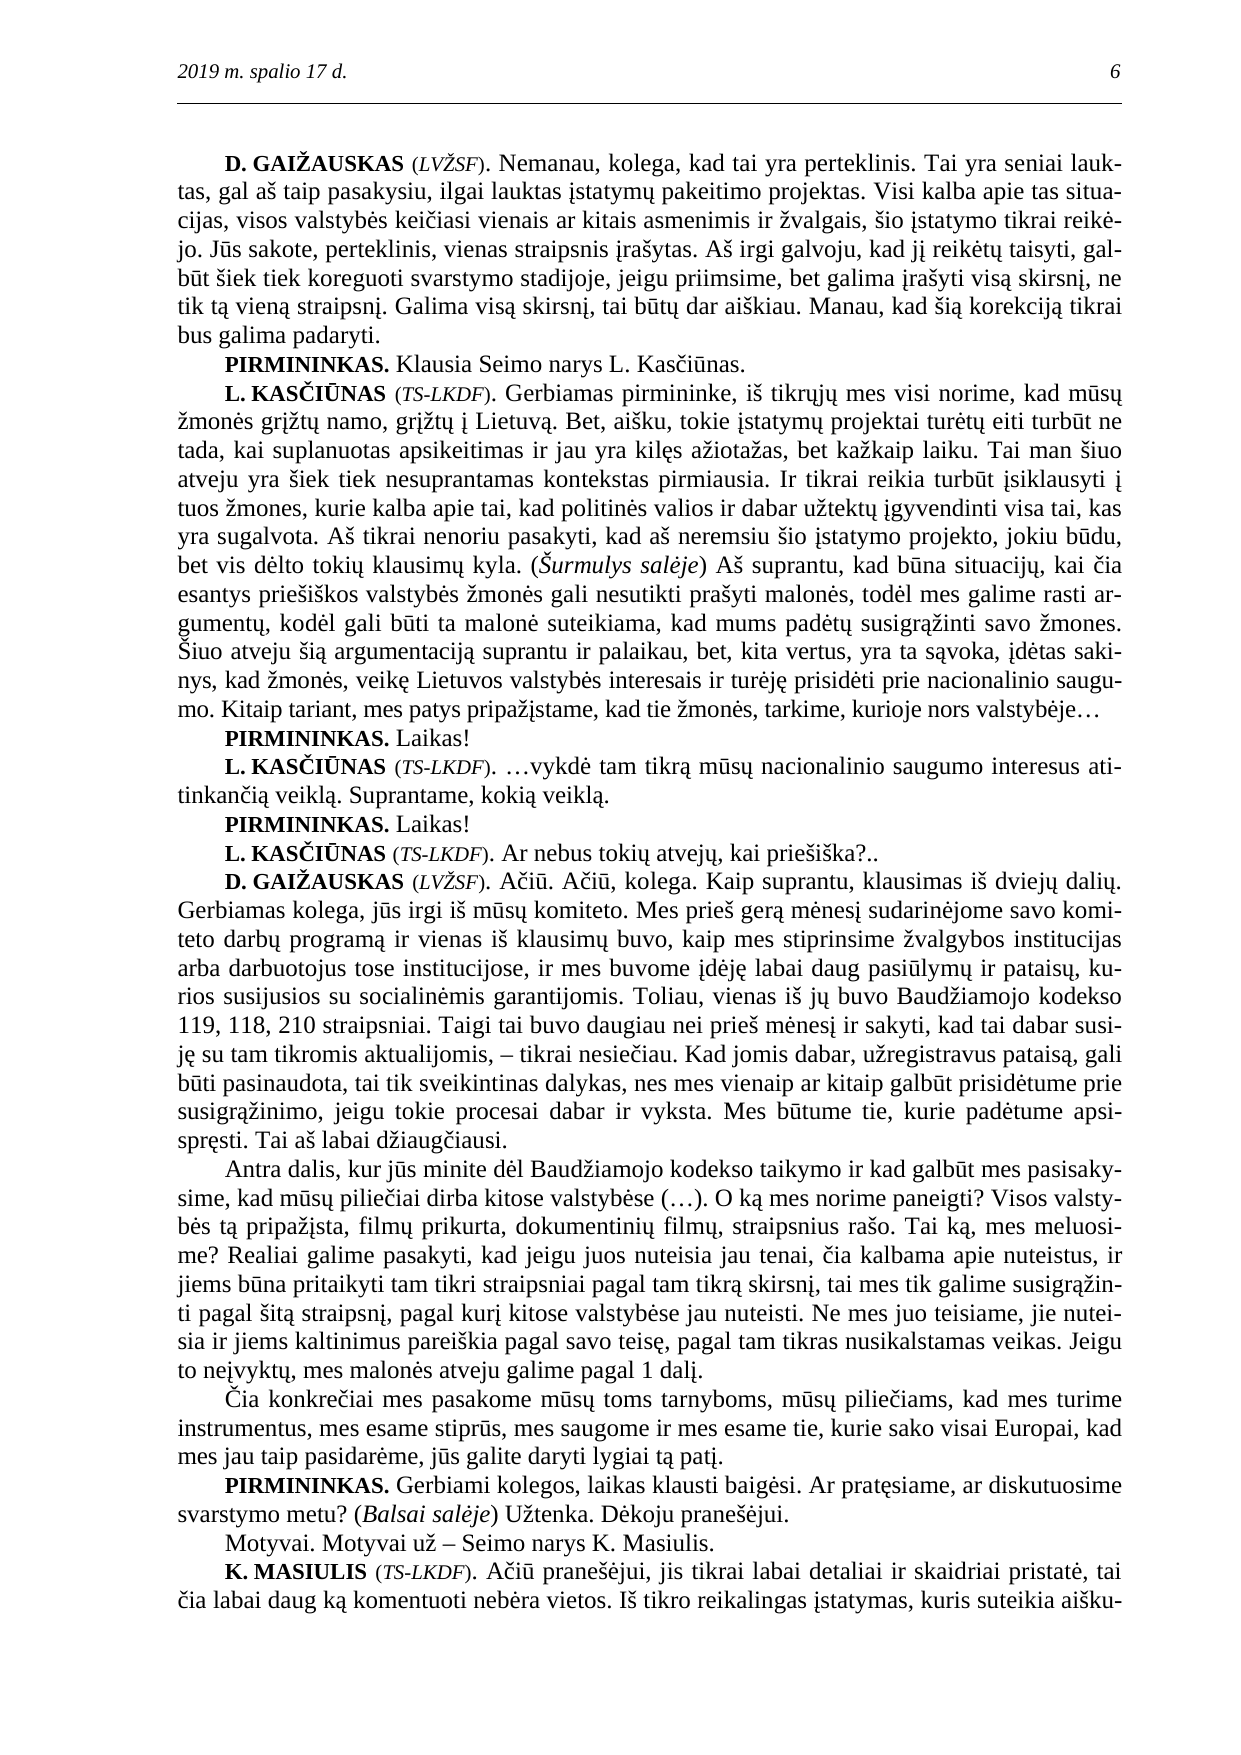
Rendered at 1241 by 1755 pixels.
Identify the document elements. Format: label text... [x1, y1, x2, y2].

text Mo­ty­vai. Mo­ty­vai už – Sei­mo na­rys K. Ma­siu­lis. [177, 1528, 1122, 1556]
text An­tra da­lis, kur jūs mi­ni­te dėl Bau­džia­mo­jo ko­dek­so tai­ky­mo ir kad gal­būt mes pa­si­sa­ky­si­me, kad mū­sų pi­lie­čiai dir­ba ki­to­se vals­ty­bė­se (…). O ką mes no­ri­me pa­neig­ti? Vi­sos vals­ty­bės tą pri­pa­žįs­ta, fil­mų pri­kur­ta, do­ku­men­ti­nių fil­mų, straips­nius ra­šo. Tai ką, mes me­luo­si­me? Re­a­liai ga­li­me pa­sa­ky­ti, kad jei­gu juos nu­tei­sia jau te­nai, čia kal­ba­ma apie nu­teis­tus, ir jiems bū­na pri­tai­ky­ti tam tik­ri straips­niai pa­gal tam tik­rą skir­snį, tai mes tik ga­li­me su­si­grą­žin­ti pa­gal ši­tą straips­nį, pa­gal ku­rį ki­to­se vals­ty­bėse jau nu­teis­ti. Ne mes juo tei­sia­me, jie nu­tei­sia ir jiems kal­ti­ni­mus pa­reiš­kia pa­gal sa­vo tei­sę, pa­gal tam tik­ras nu­si­kals­ta­mas vei­kas. Jei­gu to ne­įvyk­tų, mes ma­lo­nės at­ve­ju ga­li­me pa­gal 1 da­lį. [177, 1154, 1122, 1384]
text D. GAIŽAUSKAS (LVŽSF). Ne­ma­nau, ko­le­ga, kad tai yra per­tek­li­nis. Tai yra se­niai lauk­tas, gal aš taip pa­sa­ky­siu, il­gai lauk­tas įsta­ty­mų pa­kei­ti­mo pro­jek­tas. Vi­si kal­ba apie tas si­tu­a­ci­jas, vi­sos vals­ty­bės kei­čia­si vie­nais ar ki­tais as­me­ni­mis ir žval­gais, šio įsta­ty­mo tik­rai rei­kė­jo. Jūs sa­ko­te, per­tek­li­nis, vie­nas straips­nis įra­šy­tas. Aš ir­gi gal­vo­ju, kad jį rei­kė­tų tai­sy­ti, gal­būt šiek tiek ko­re­guo­ti svars­ty­mo sta­di­jo­je, jei­gu pri­im­si­me, bet ga­li­ma įra­šy­ti vi­są skir­snį, ne tik tą vie­ną straips­nį. Ga­li­ma vi­są skir­snį, tai bū­tų dar aiš­kiau. Ma­nau, kad šią ko­rek­ci­ją tik­rai bus ga­li­ma pa­da­ry­ti. [177, 148, 1122, 349]
text PIRMININKAS. Ger­bia­mi ko­le­gos, lai­kas klaus­ti bai­gė­si. Ar pra­tę­sia­me, ar dis­ku­tuo­si­me svars­ty­mo me­tu? (Bal­sai sa­lė­je) Už­ten­ka. Dė­ko­ju pra­ne­šė­jui. [177, 1470, 1122, 1528]
text PIRMININKAS. Klau­sia Sei­mo na­rys L. Kas­čiū­nas. [177, 349, 1122, 378]
text D. GAIŽAUSKAS (LVŽSF). Ačiū. Ačiū, ko­le­ga. Kaip su­pran­tu, klau­si­mas iš dvie­jų da­lių. Ger­bia­mas ko­le­ga, jūs ir­gi iš mū­sų ko­mi­te­to. Mes prieš ge­rą mė­ne­sį su­da­ri­nė­jo­me sa­vo ko­mi­te­to dar­bų pro­gra­mą ir vie­nas iš klau­si­mų bu­vo, kaip mes stip­rin­si­me žval­gy­bos ins­ti­tu­ci­jas ar­ba dar­buo­to­jus to­se ins­ti­tu­ci­jo­se, ir mes bu­vo­me įdė­ję la­bai daug pa­siū­ly­mų ir pa­tai­sų, ku­rios su­si­ju­sios su so­cia­li­nė­mis ga­ran­ti­jo­mis. To­liau, vie­nas iš jų bu­vo Bau­džia­mo­jo ko­dek­so 119, 118, 210 straips­niai. Tai­gi tai bu­vo dau­giau nei prieš mė­ne­sį ir sa­ky­ti, kad tai da­bar su­si­ję su tam tik­ro­mis ak­tu­a­li­jo­mis, – tik­rai ne­sie­čiau. Kad jo­mis da­bar, už­re­gist­ra­vus pa­tai­są, ga­li bū­ti pa­si­nau­do­ta, tai tik svei­kin­ti­nas da­ly­kas, nes mes vie­naip ar ki­taip gal­būt pri­si­dė­tu­me prie su­si­grą­ži­ni­mo, jei­gu to­kie pro­ce­sai da­bar ir vyks­ta. Mes bū­tu­me tie, ku­rie pa­dė­tu­me ap­si­spręs­ti. Tai aš la­bai džiaug­čiau­si. [177, 866, 1122, 1154]
text PIRMININKAS. Lai­kas! [177, 809, 1122, 838]
text L. KASČIŪNAS (TS-LKDF). …vyk­dė tam tik­rą mū­sų na­cio­na­li­nio sau­gu­mo in­te­re­sus ati­tin­kan­čią veik­lą. Su­pran­ta­me, ko­kią veik­lą. [177, 751, 1122, 809]
text L. KASČIŪNAS (TS-LKDF). Ger­bia­mas pir­mi­nin­ke, iš tik­rų­jų mes vi­si no­ri­me, kad mū­sų žmo­nės grįž­tų na­mo, grįž­tų į Lie­tu­vą. Bet, aiš­ku, to­kie įsta­ty­mų pro­jek­tai tu­rė­tų ei­ti tur­būt ne ta­da, kai su­pla­nuo­tas ap­si­kei­ti­mas ir jau yra ki­lęs ažio­ta­žas, bet kaž­kaip lai­ku. Tai man šiuo at­ve­ju yra šiek tiek ne­su­pran­ta­mas kon­teks­tas pir­miau­sia. Ir tik­rai rei­kia tur­būt įsi­klau­sy­ti į tuos žmo­nes, ku­rie kal­ba apie tai, kad po­li­ti­nės va­lios ir da­bar už­tek­tų įgy­ven­din­ti vi­sa tai, kas yra su­gal­vo­ta. Aš tik­rai ne­no­riu pa­sa­ky­ti, kad aš ne­rem­siu šio įsta­ty­mo pro­jek­to, jo­kiu bū­du, bet vis dėl­to to­kių klau­si­mų ky­la. (Šur­mu­lys sa­lė­je) Aš su­pran­tu, kad bū­na si­tu­a­ci­jų, kai čia esan­tys prie­šiš­kos vals­ty­bės žmo­nės ga­li ne­su­tik­ti pra­šy­ti ma­lo­nės, to­dėl mes ga­li­me ras­ti ar­gu­men­tų, ko­dėl ga­li bū­ti ta ma­lo­nė su­tei­kia­ma, kad mums pa­dė­tų su­si­grą­žin­ti sa­vo žmo­nes. Šiuo at­ve­ju šią ar­gu­men­ta­ci­ją su­pran­tu ir pa­lai­kau, bet, ki­ta ver­tus, yra ta są­vo­ka, įdė­tas sa­ki­nys, kad žmo­nės, vei­kę Lie­tu­vos vals­ty­bės in­te­re­sais ir tu­rė­ję pri­si­dė­ti prie na­cio­na­li­nio sau­gu­mo. Ki­taip ta­riant, mes pa­tys pri­pa­žįs­ta­me, kad tie žmo­nės, tar­ki­me, ku­rio­je nors vals­ty­bė­je… [177, 378, 1122, 723]
text Čia kon­kre­čiai mes pa­sa­ko­me mū­sų toms tar­ny­boms, mū­sų pi­lie­čiams, kad mes tu­ri­me in­stru­men­tus, mes esa­me stip­rūs, mes sau­go­me ir mes esa­me tie, ku­rie sa­ko vi­sai Eu­ro­pai, kad mes jau taip pa­si­da­rė­me, jūs ga­li­te da­ry­ti ly­giai tą pa­tį. [177, 1384, 1122, 1470]
text L. KASČIŪNAS (TS-LKDF). Ar ne­bus to­kių at­ve­jų, kai prie­šiš­ka?.. [177, 838, 1122, 866]
text PIRMININKAS. Lai­kas! [177, 723, 1122, 751]
text K. MASIULIS (TS-LKDF). Ačiū pra­ne­šė­jui, jis tik­rai la­bai de­ta­liai ir skaid­riai pri­sta­tė, tai čia la­bai daug ką ko­men­tuo­ti ne­bė­ra vie­tos. Iš tik­ro rei­ka­lin­gas įsta­ty­mas, ku­ris su­tei­kia aiš­ku­ [177, 1556, 1122, 1614]
